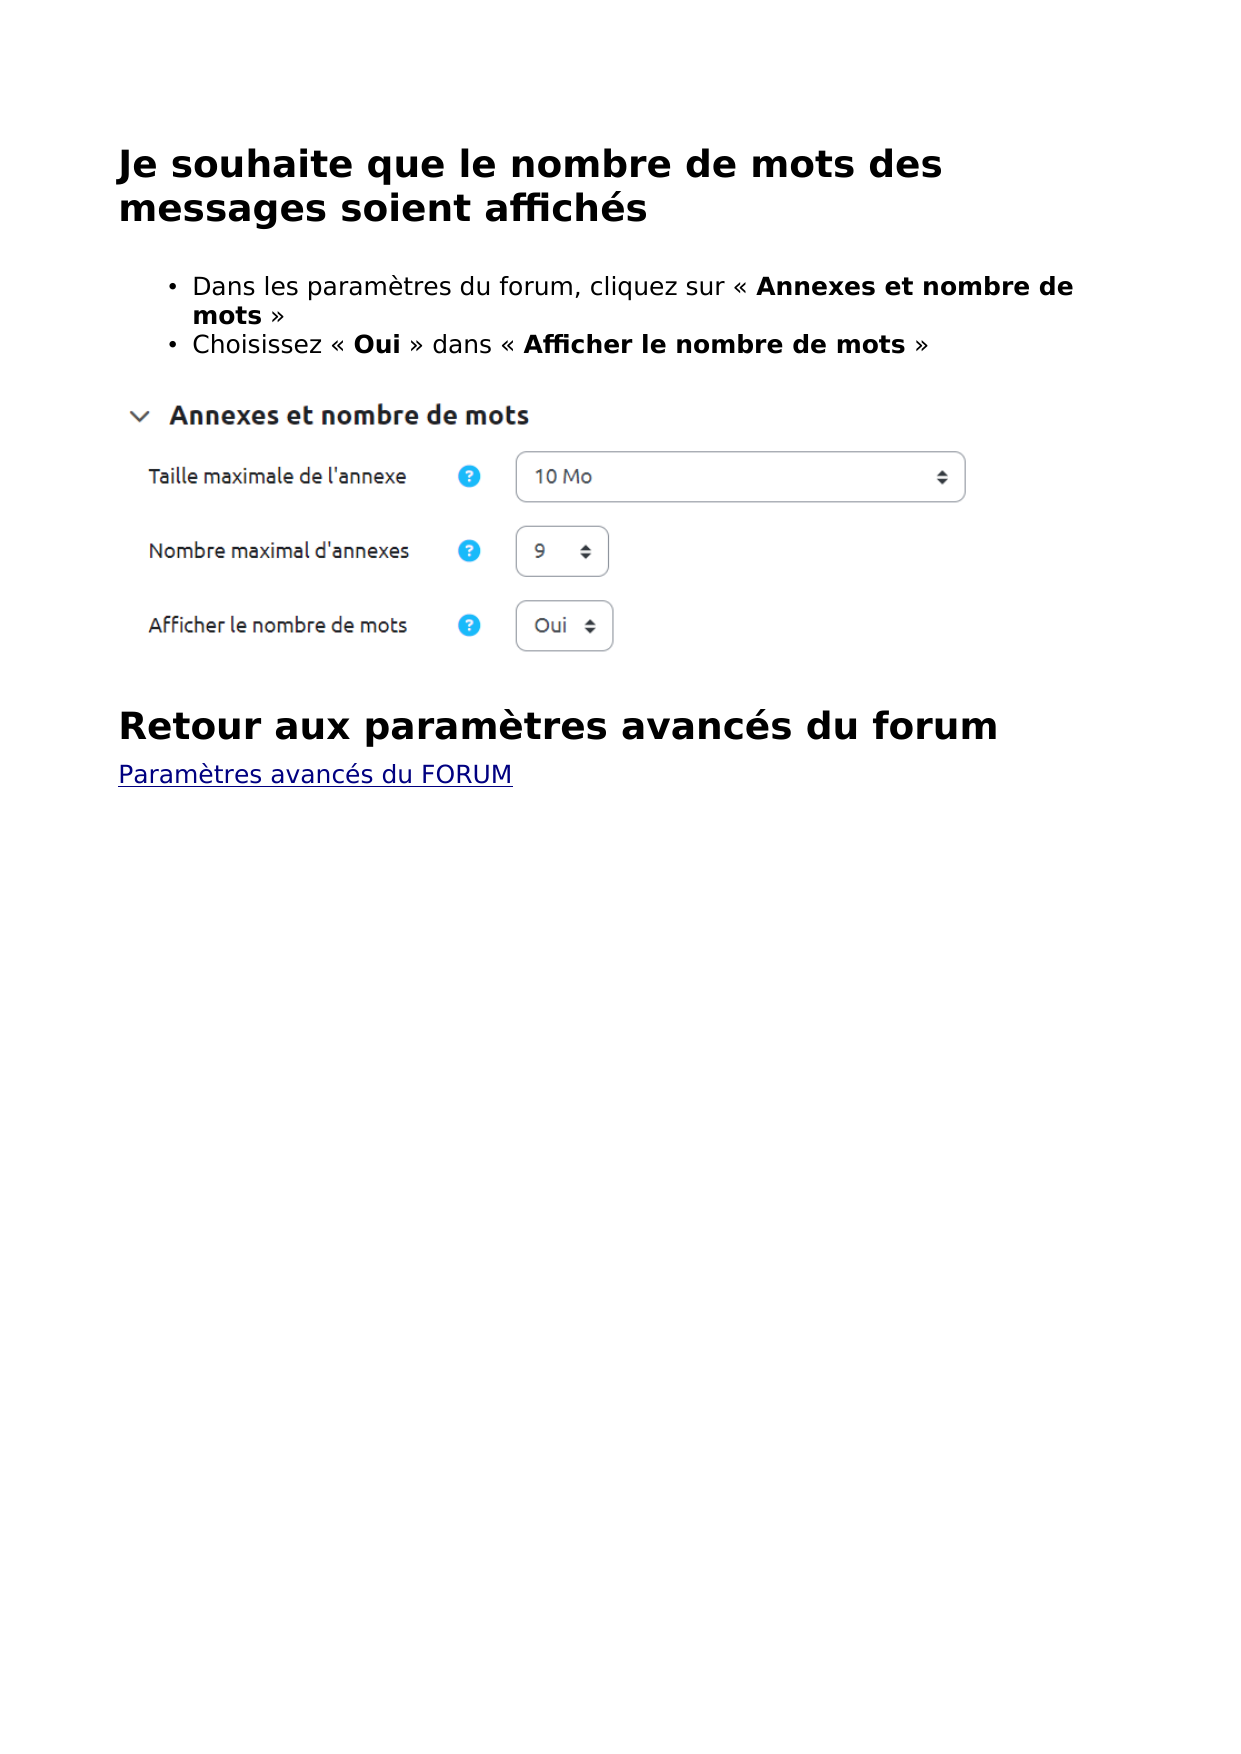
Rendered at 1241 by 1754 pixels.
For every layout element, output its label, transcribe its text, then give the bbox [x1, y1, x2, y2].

subtitle Je souhaite que le nombre de mots des messages soient affichés [118, 143, 1122, 230]
list Dans les paramètres du forum, cliquez sur « Annexes et nombre de mots » [177, 272, 1122, 331]
subtitle Retour aux paramètres avancés du forum [118, 704, 1122, 748]
text Paramètres avancés du FORUM [118, 761, 1122, 790]
list Choisissez « Oui » dans « Afficher le nombre de mots » [177, 331, 1122, 360]
picture [118, 389, 978, 667]
